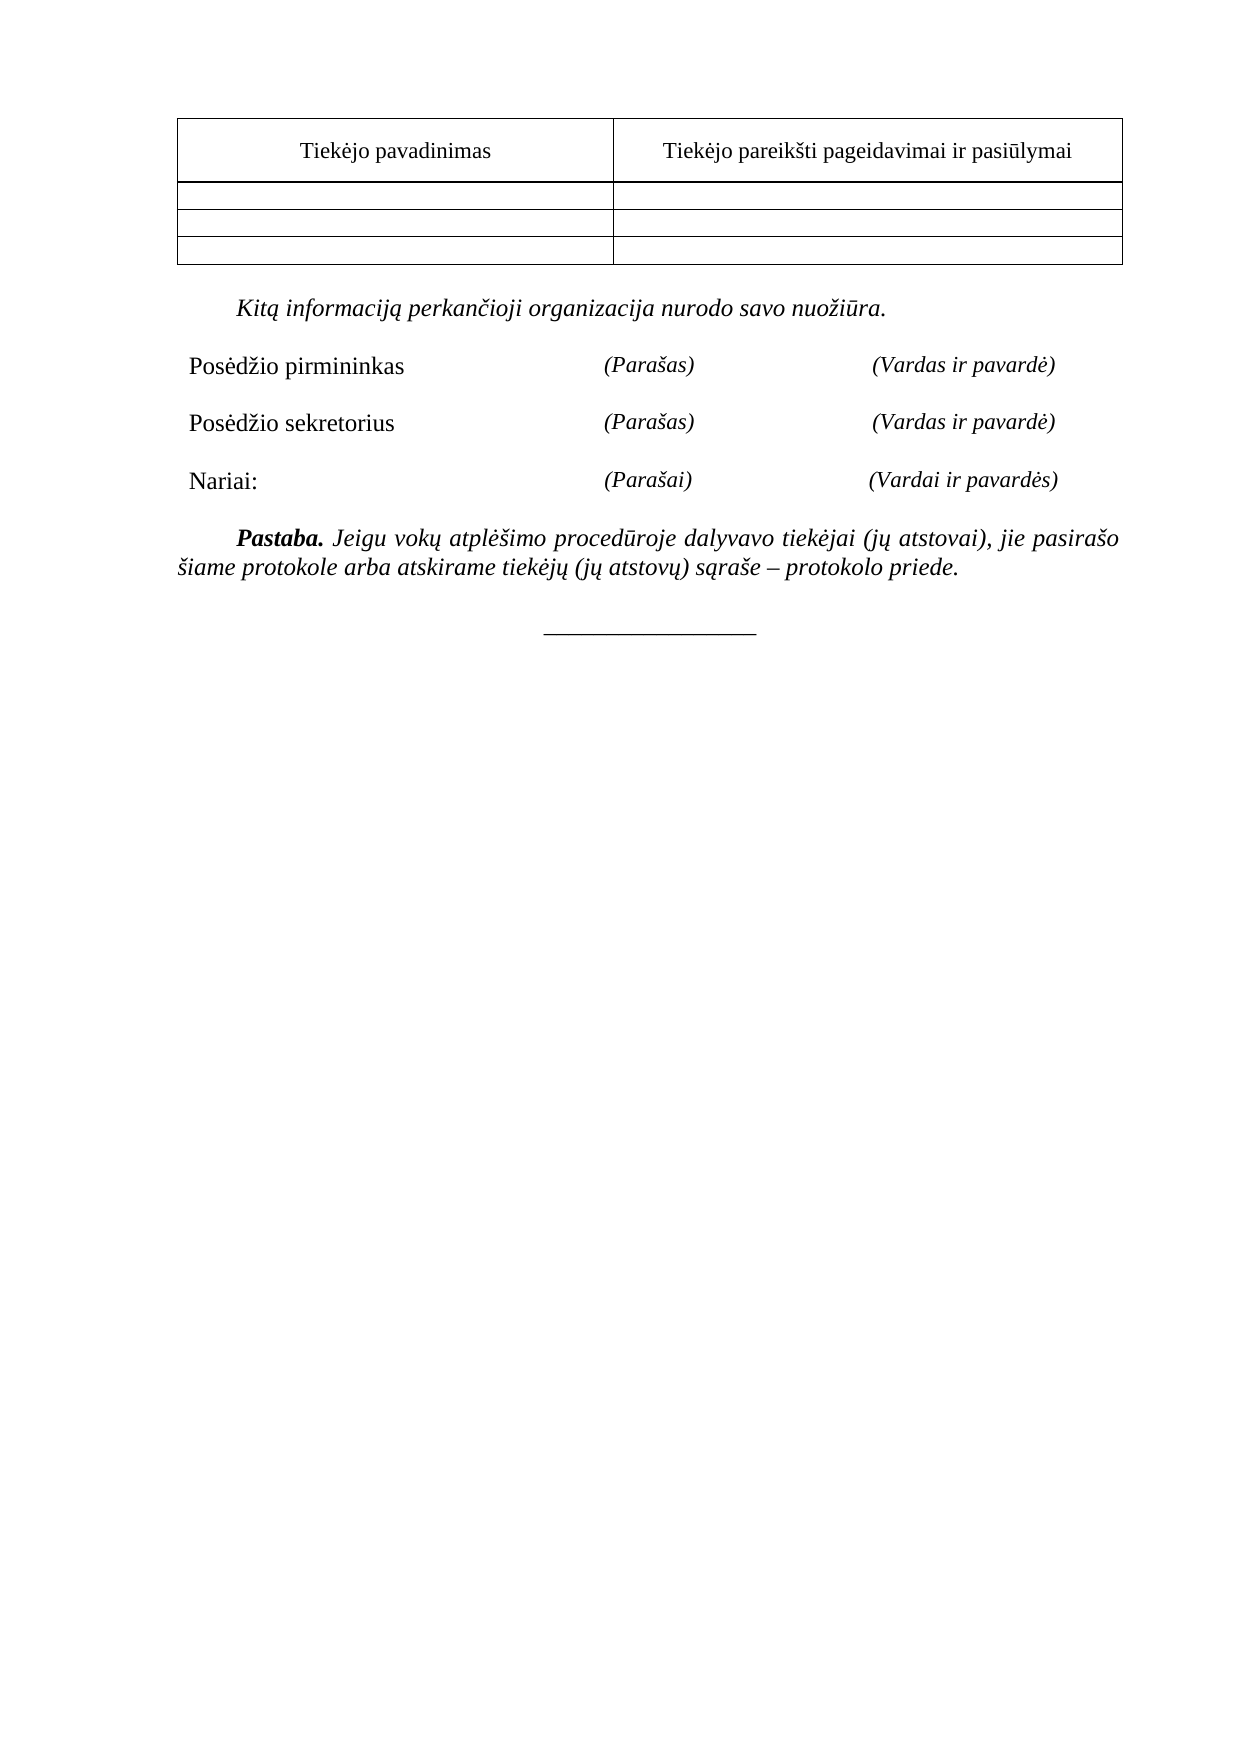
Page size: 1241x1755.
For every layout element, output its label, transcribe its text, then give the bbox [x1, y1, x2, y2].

table_header Tiekėjo pavadinimas [178, 119, 613, 181]
text Pastaba. Jeigu vokų atplėšimo procedūroje dalyvavo tiekėjai (jų atstovai), jie pasirašo šiame protokole arba atskirame tiekėjų (jų atstovų) sąraše – protokolo priede. [177, 523, 1122, 581]
table_header (Vardai ir pavardės) [807, 466, 1122, 494]
table_header (Parašai) [491, 466, 807, 494]
table_cell [614, 237, 1122, 263]
table_header Tiekėjo pareikšti pageidavimai ir pasiūlymai [614, 119, 1122, 181]
text _________________ [177, 609, 1122, 638]
table_cell [614, 183, 1122, 209]
table_header Posėdžio pirmininkas [177, 351, 493, 379]
table_header (Parašas) [493, 351, 807, 379]
table_cell [178, 210, 613, 236]
text Kitą informaciją perkančioji organizacija nurodo savo nuožiūra. [177, 293, 1122, 322]
table_header (Parašas) [493, 408, 807, 437]
table_header Nariai: [177, 466, 491, 494]
table_header (Vardas ir pavardė) [808, 351, 1122, 379]
table_header Posėdžio sekretorius [177, 408, 493, 437]
table_cell [614, 210, 1122, 236]
table_cell [178, 183, 613, 209]
table_cell [178, 237, 613, 263]
table_header (Vardas ir pavardė) [808, 408, 1122, 437]
